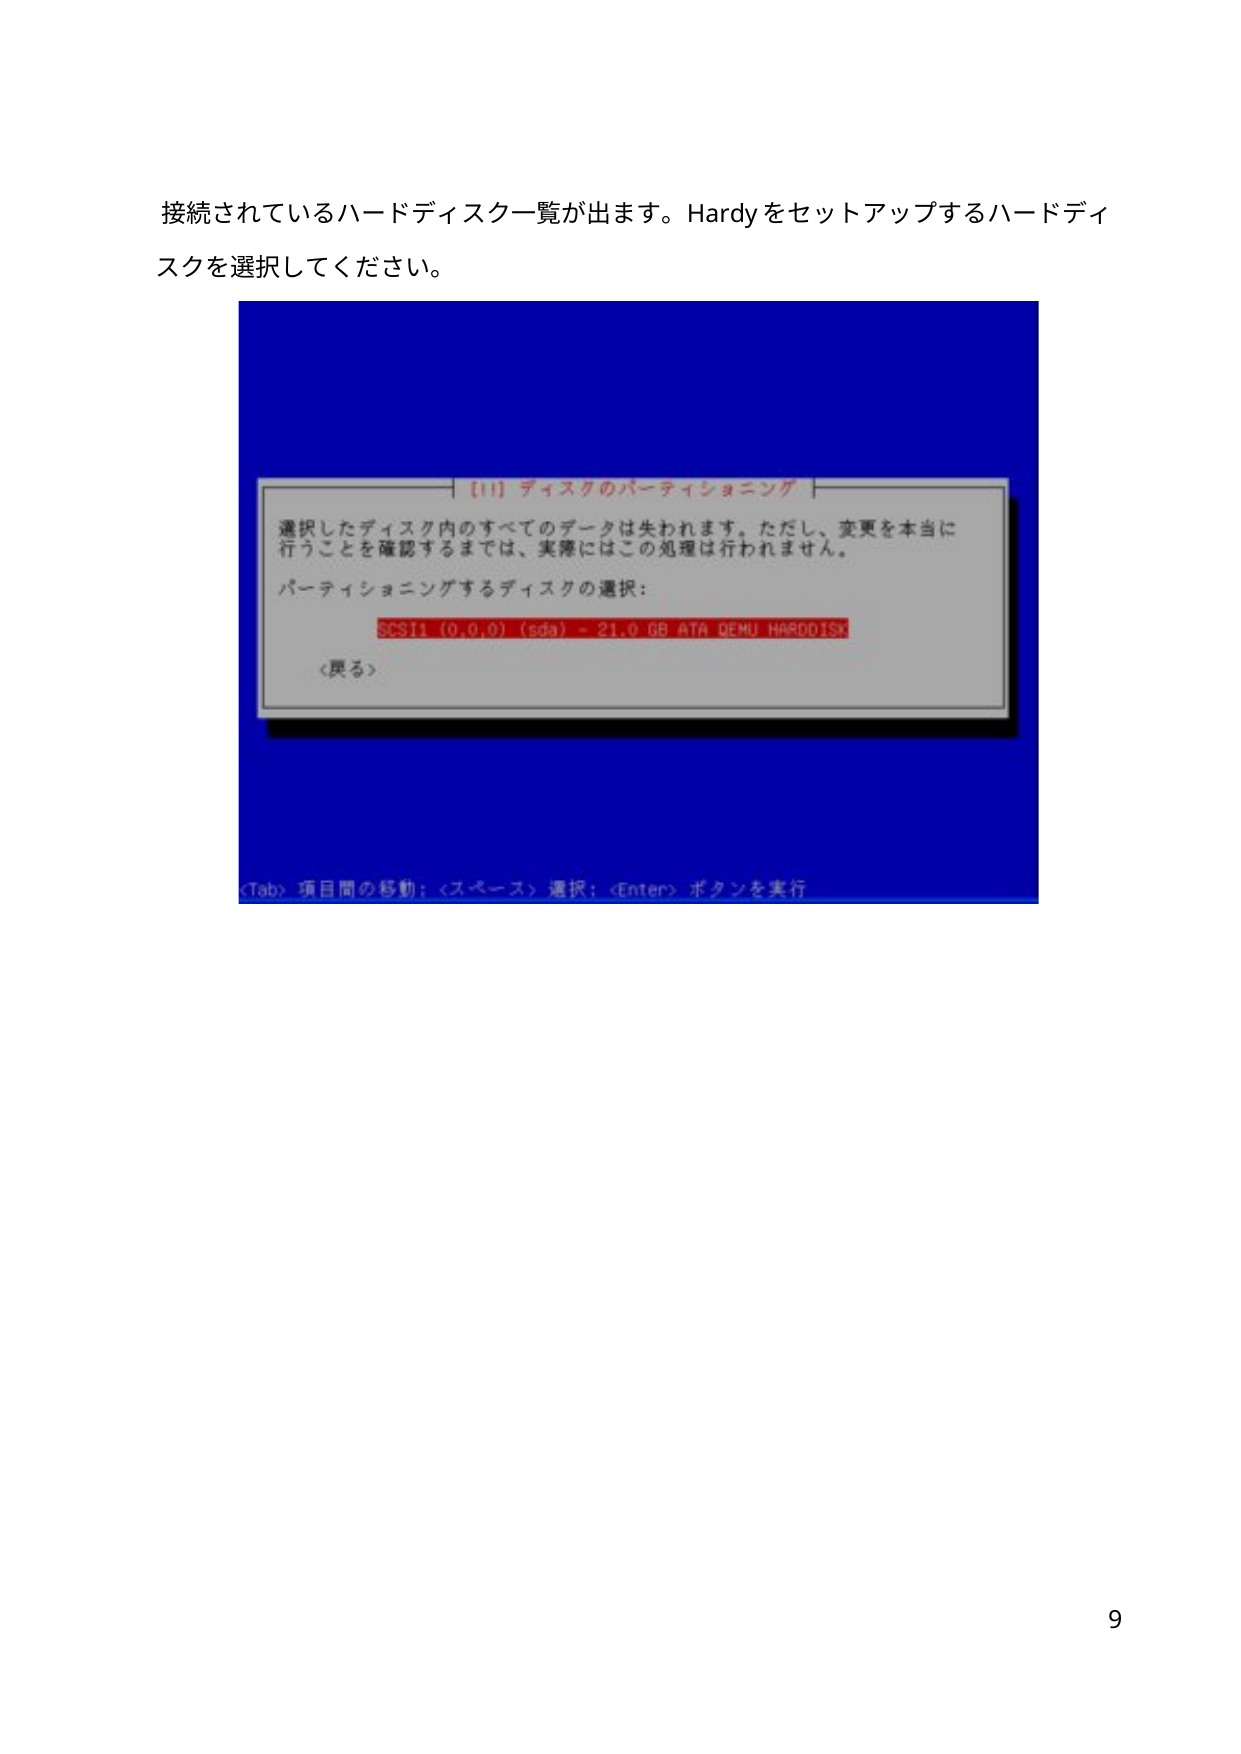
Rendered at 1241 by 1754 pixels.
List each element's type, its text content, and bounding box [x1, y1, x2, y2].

picture [238, 301, 1039, 904]
text 接続されているハードディスク一覧が出ます。Hardyをセットアップするハードディスクを選択してください。 [155, 193, 1122, 284]
